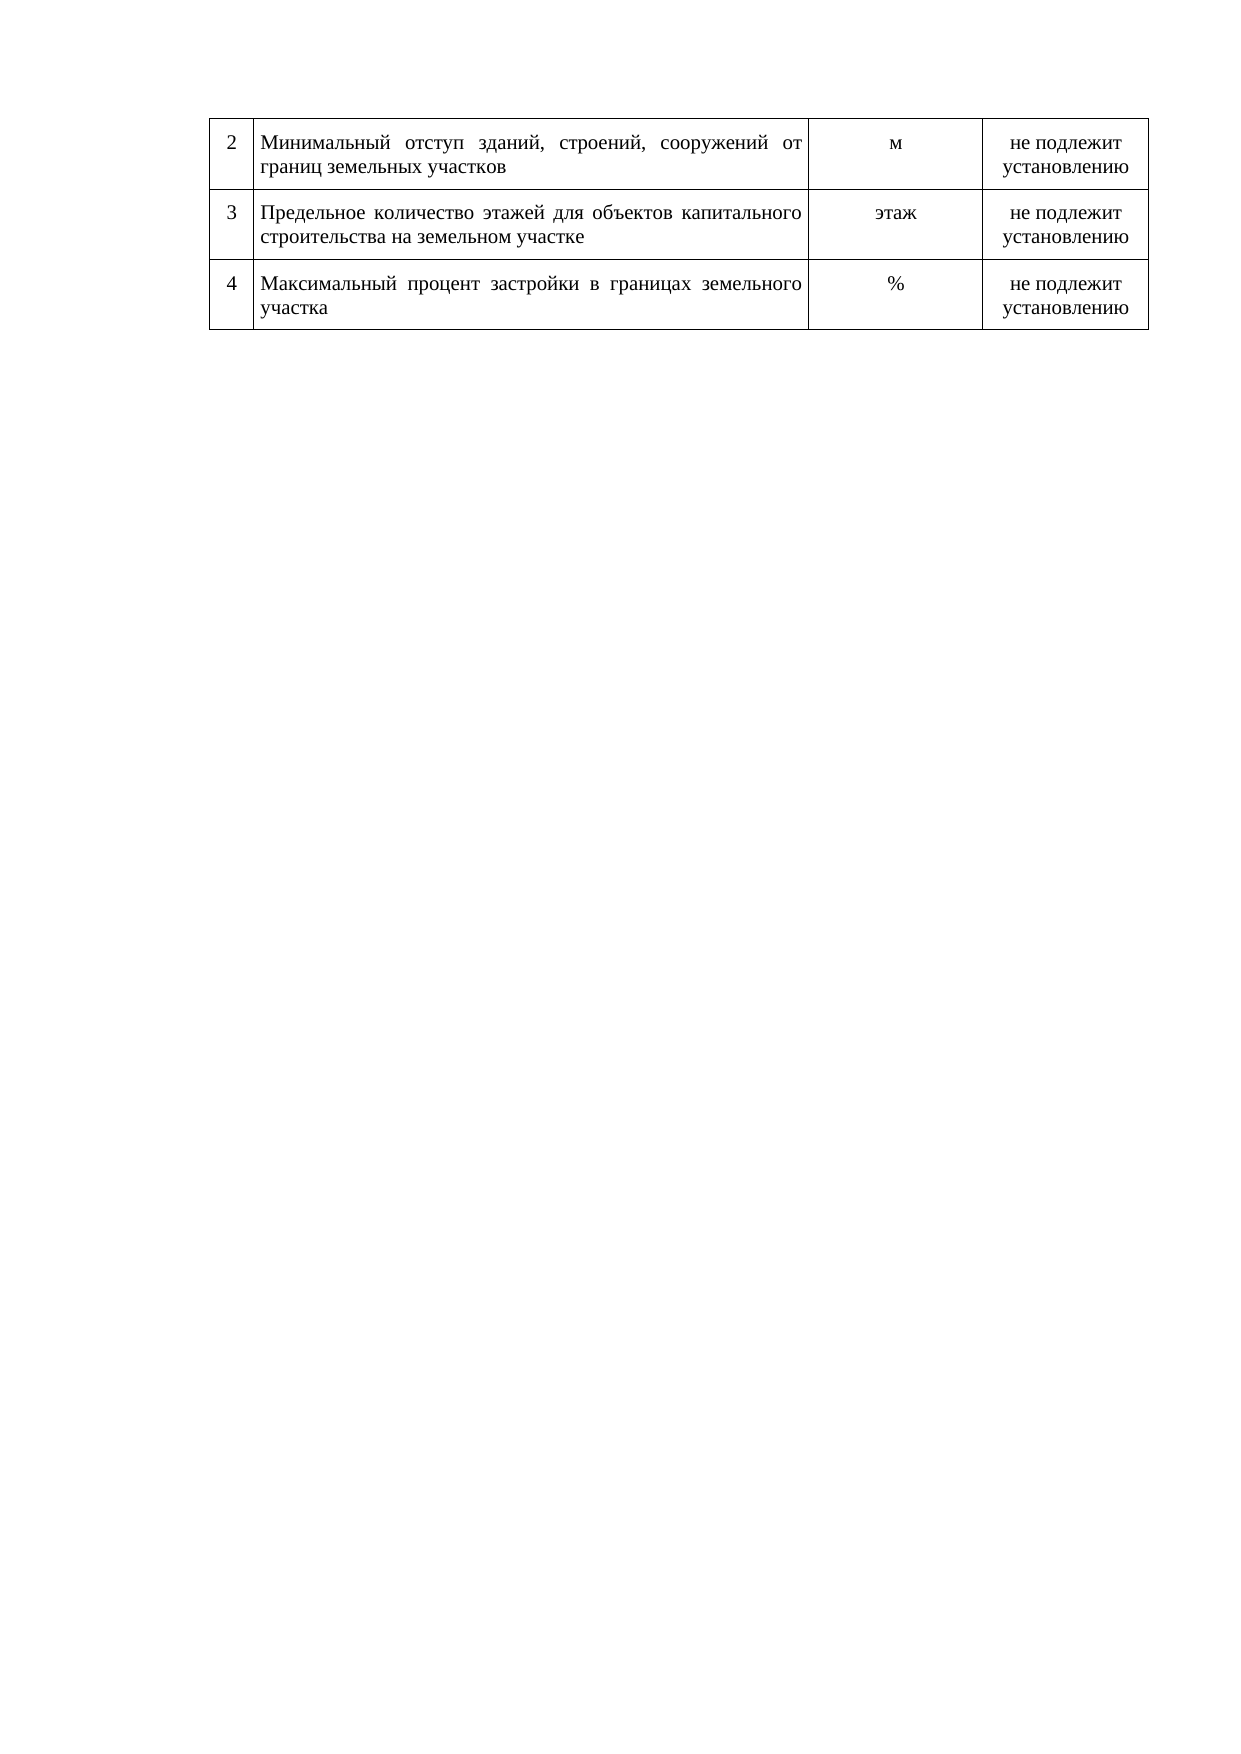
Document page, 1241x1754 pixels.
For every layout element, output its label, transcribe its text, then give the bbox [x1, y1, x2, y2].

table_cell не подлежит установлению [983, 190, 1148, 259]
table_cell не подлежит установлению [983, 119, 1148, 188]
table_cell 2 [210, 119, 253, 188]
table_cell не подлежит установлению [983, 260, 1148, 329]
table_cell 4 [210, 260, 253, 329]
table_cell 3 [210, 190, 253, 259]
table_cell м [809, 119, 982, 188]
table_cell Максимальный процент застройки в границах земельного участка [254, 260, 808, 329]
table_cell % [809, 260, 982, 329]
table_cell этаж [809, 190, 982, 259]
table_cell Минимальный отступ зданий, строений, сооружений от границ земельных участков [254, 119, 808, 188]
table_cell Предельное количество этажей для объектов капитального строительства на земельном участке [254, 190, 808, 259]
